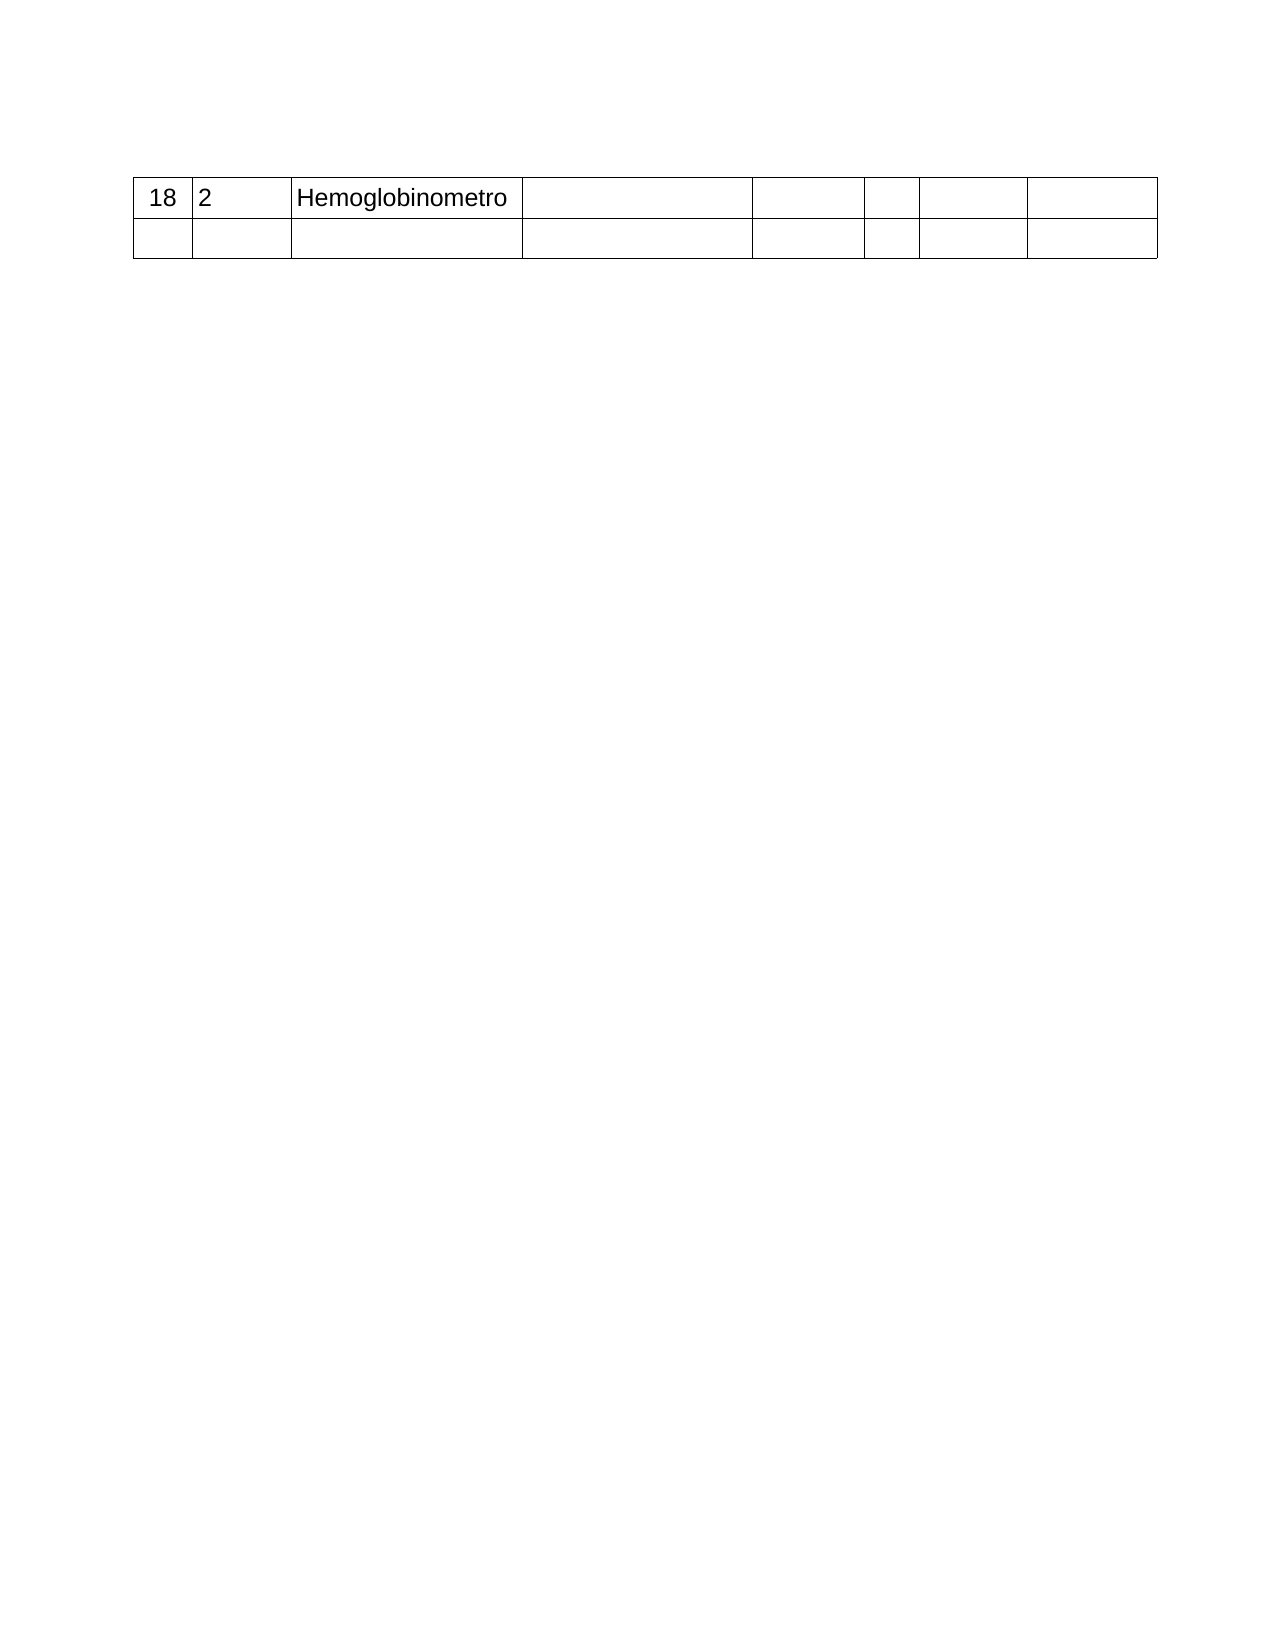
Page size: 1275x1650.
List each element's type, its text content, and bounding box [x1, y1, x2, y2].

table_cell [523, 178, 752, 217]
table_cell 2 [193, 178, 291, 217]
table_cell [134, 219, 192, 258]
table_cell [920, 178, 1027, 217]
table_cell [753, 219, 864, 258]
table_cell [292, 219, 522, 258]
table_cell Hemoglobinometro [292, 178, 522, 217]
table_cell [523, 219, 752, 258]
table_cell [920, 219, 1027, 258]
table_cell [753, 178, 864, 217]
table_cell 18 [134, 178, 192, 217]
table_cell [865, 219, 919, 258]
table_cell [1028, 178, 1157, 217]
table_cell [865, 178, 919, 217]
table_cell [1028, 219, 1157, 258]
table_cell [193, 219, 291, 258]
